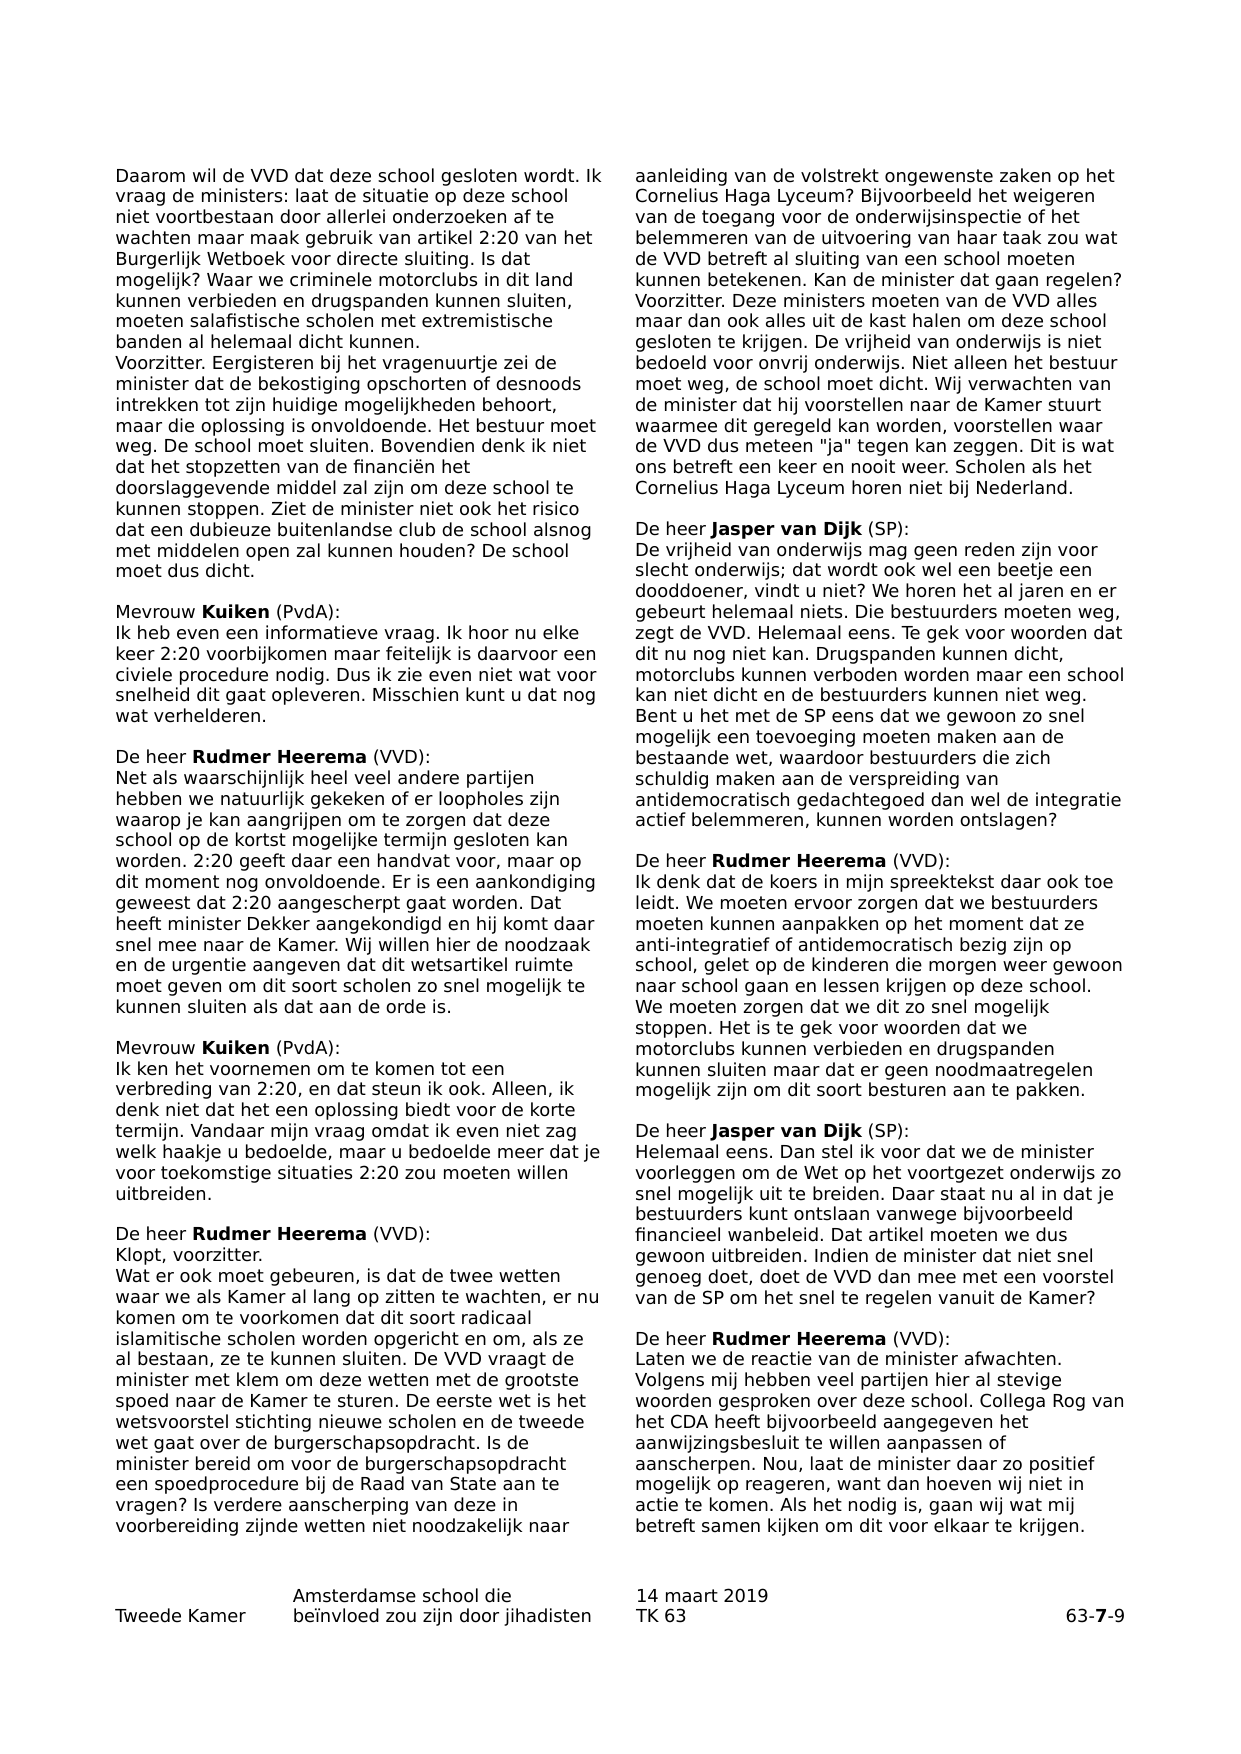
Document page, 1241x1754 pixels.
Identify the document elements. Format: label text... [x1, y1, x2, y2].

text Ik denk dat de koers in mijn spreektekst daar ook toe leidt. We moeten ervoor zorgen dat we bestuurders moeten kunnen aanpakken op het moment dat ze anti-integratief of antidemocratisch bezig zijn op school, gelet op de kinderen die morgen weer gewoon naar school gaan en lessen krijgen op deze school. We moeten zorgen dat we dit zo snel mogelijk stoppen. Het is te gek voor woorden dat we motorclubs kunnen verbieden en drugspanden kunnen sluiten maar dat er geen noodmaatregelen mogelijk zijn om dit soort besturen aan te pakken. [635, 872, 1125, 1101]
text Net als waarschijnlijk heel veel andere partijen hebben we natuurlijk gekeken of er loopholes zijn waarop je kan aangrijpen om te zorgen dat deze school op de kortst mogelijke termijn gesloten kan worden. 2:20 geeft daar een handvat voor, maar op dit moment nog onvoldoende. Er is een aankondiging geweest dat 2:20 aangescherpt gaat worden. Dat heeft minister Dekker aangekondigd en hij komt daar snel mee naar de Kamer. Wij willen hier de noodzaak en de urgentie aangeven dat dit wetsartikel ruimte moet geven om dit soort scholen zo snel mogelijk te kunnen sluiten als dat aan de orde is. [115, 768, 605, 1018]
text Mevrouw Kuiken (PvdA): [115, 602, 605, 623]
text Mevrouw Kuiken (PvdA): [115, 1038, 605, 1058]
text Klopt, voorzitter. [115, 1245, 605, 1266]
text Daarom wil de VVD dat deze school gesloten wordt. Ik vraag de ministers: laat de situatie op deze school niet voortbestaan door allerlei onderzoeken af te wachten maar maak gebruik van artikel 2:20 van het Burgerlijk Wetboek voor directe sluiting. Is dat mogelijk? Waar we criminele motorclubs in dit land kunnen verbieden en drugspanden kunnen sluiten, moeten salafistische scholen met extremistische banden al helemaal dicht kunnen. [115, 165, 605, 353]
text Ik ken het voornemen om te komen tot een verbreding van 2:20, en dat steun ik ook. Alleen, ik denk niet dat het een oplossing biedt voor de korte termijn. Vandaar mijn vraag omdat ik even niet zag welk haakje u bedoelde, maar u bedoelde meer dat je voor toekomstige situaties 2:20 zou moeten willen uitbreiden. [115, 1058, 605, 1204]
text De heer Jasper van Dijk (SP): [635, 519, 1125, 539]
text De heer Rudmer Heerema (VVD): [115, 747, 605, 768]
text Voorzitter. Eergisteren bij het vragenuurtje zei de minister dat de bekostiging opschorten of desnoods intrekken tot zijn huidige mogelijkheden behoort, maar die oplossing is onvoldoende. Het bestuur moet weg. De school moet sluiten. Bovendien denk ik niet dat het stopzetten van de financiën het doorslaggevende middel zal zijn om deze school te kunnen stoppen. Ziet de minister niet ook het risico dat een dubieuze buitenlandse club de school alsnog met middelen open zal kunnen houden? De school moet dus dicht. [115, 353, 605, 582]
text De heer Rudmer Heerema (VVD): [115, 1224, 605, 1245]
text De heer Rudmer Heerema (VVD): [635, 851, 1125, 872]
text Voorzitter. Deze ministers moeten van de VVD alles maar dan ook alles uit de kast halen om deze school gesloten te krijgen. De vrijheid van onderwijs is niet bedoeld voor onvrij onderwijs. Niet alleen het bestuur moet weg, de school moet dicht. Wij verwachten van de minister dat hij voorstellen naar de Kamer stuurt waarmee dit geregeld kan worden, voorstellen waar de VVD dus meteen "ja" tegen kan zeggen. Dit is wat ons betreft een keer en nooit weer. Scholen als het Cornelius Haga Lyceum horen niet bij Nederland. [635, 290, 1125, 499]
text Helemaal eens. Dan stel ik voor dat we de minister voorleggen om de Wet op het voortgezet onderwijs zo snel mogelijk uit te breiden. Daar staat nu al in dat je bestuurders kunt ontslaan vanwege bijvoorbeeld financieel wanbeleid. Dat artikel moeten we dus gewoon uitbreiden. Indien de minister dat niet snel genoeg doet, doet de VVD dan mee met een voorstel van de SP om het snel te regelen vanuit de Kamer? [635, 1142, 1125, 1308]
text aanleiding van de volstrekt ongewenste zaken op het Cornelius Haga Lyceum? Bijvoorbeeld het weigeren van de toegang voor de onderwijsinspectie of het belemmeren van de uitvoering van haar taak zou wat de VVD betreft al sluiting van een school moeten kunnen betekenen. Kan de minister dat gaan regelen? [635, 165, 1125, 290]
text De vrijheid van onderwijs mag geen reden zijn voor slecht onderwijs; dat wordt ook wel een beetje een dooddoener, vindt u niet? We horen het al jaren en er gebeurt helemaal niets. Die bestuurders moeten weg, zegt de VVD. Helemaal eens. Te gek voor woorden dat dit nu nog niet kan. Drugspanden kunnen dicht, motorclubs kunnen verboden worden maar een school kan niet dicht en de bestuurders kunnen niet weg. Bent u het met de SP eens dat we gewoon zo snel mogelijk een toevoeging moeten maken aan de bestaande wet, waardoor bestuurders die zich schuldig maken aan de verspreiding van antidemocratisch gedachtegoed dan wel de integratie actief belemmeren, kunnen worden ontslagen? [635, 539, 1125, 831]
text Laten we de reactie van de minister afwachten. Volgens mij hebben veel partijen hier al stevige woorden gesproken over deze school. Collega Rog van het CDA heeft bijvoorbeeld aangegeven het aanwijzingsbesluit te willen aanpassen of aanscherpen. Nou, laat de minister daar zo positief mogelijk op reageren, want dan hoeven wij niet in actie te komen. Als het nodig is, gaan wij wat mij betreft samen kijken om dit voor elkaar te krijgen. [635, 1349, 1125, 1537]
text Wat er ook moet gebeuren, is dat de twee wetten waar we als Kamer al lang op zitten te wachten, er nu komen om te voorkomen dat dit soort radicaal islamitische scholen worden opgericht en om, als ze al bestaan, ze te kunnen sluiten. De VVD vraagt de minister met klem om deze wetten met de grootste spoed naar de Kamer te sturen. De eerste wet is het wetsvoorstel stichting nieuwe scholen en de tweede wet gaat over de burgerschapsopdracht. Is de minister bereid om voor de burgerschapsopdracht een spoedprocedure bij de Raad van State aan te vragen? Is verdere aanscherping van deze in voorbereiding zijnde wetten niet noodzakelijk naar [115, 1266, 605, 1537]
text Ik heb even een informatieve vraag. Ik hoor nu elke keer 2:20 voorbijkomen maar feitelijk is daarvoor een civiele procedure nodig. Dus ik zie even niet wat voor snelheid dit gaat opleveren. Misschien kunt u dat nog wat verhelderen. [115, 623, 605, 727]
text De heer Rudmer Heerema (VVD): [635, 1328, 1125, 1349]
text De heer Jasper van Dijk (SP): [635, 1121, 1125, 1142]
